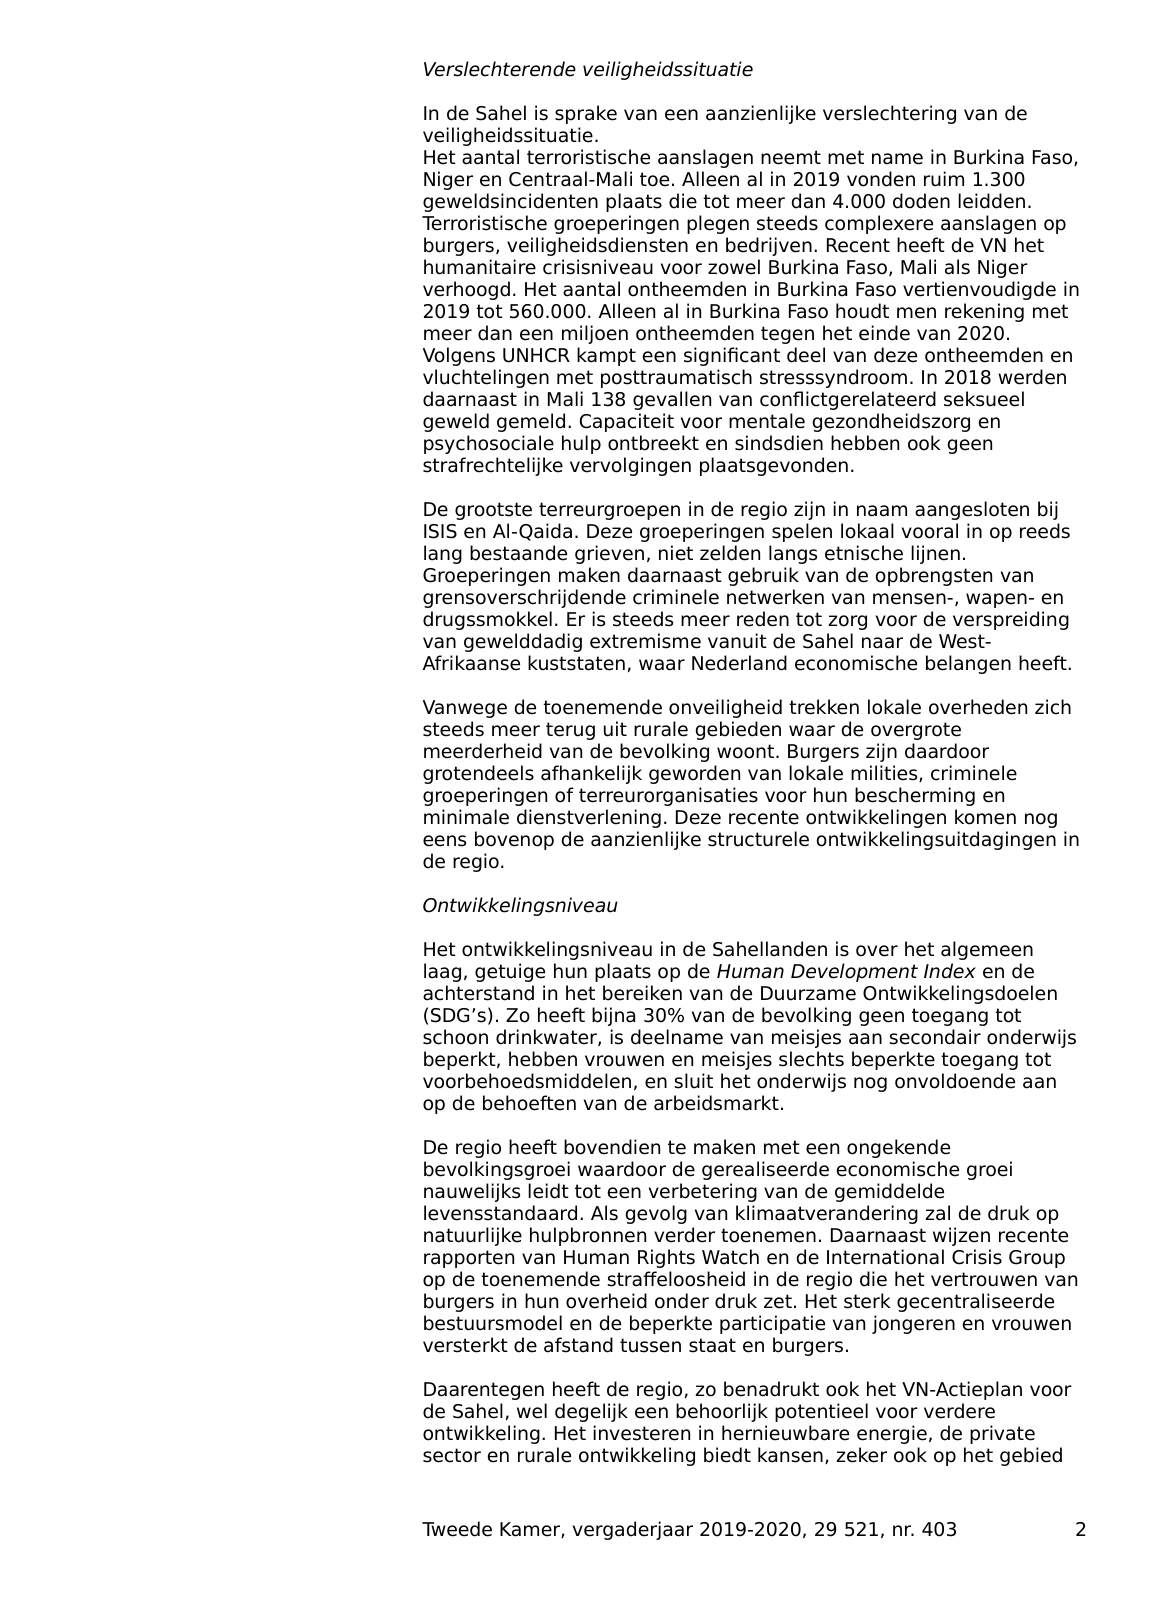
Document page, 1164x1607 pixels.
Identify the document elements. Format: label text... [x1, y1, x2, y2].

text De grootste terreurgroepen in de regio zijn in naam aangesloten bij ISIS en Al-Qaida. Deze groeperingen spelen lokaal vooral in op reeds lang bestaande grieven, niet zelden langs etnische lijnen. Groeperingen maken daarnaast gebruik van de opbrengsten van grensoverschrijdende criminele netwerken van mensen-, wapen- en drugssmokkel. Er is steeds meer reden tot zorg voor de verspreiding van gewelddadig extremisme vanuit de Sahel naar de West-Afrikaanse kuststaten, waar Nederland economische belangen heeft. [422, 499, 1087, 675]
text Daarentegen heeft de regio, zo benadrukt ook het VN-Actieplan voor de Sahel, wel degelijk een behoorlijk potentieel voor verdere ontwikkeling. Het investeren in hernieuwbare energie, de private sector en rurale ontwikkeling biedt kansen, zeker ook op het gebied [422, 1379, 1087, 1467]
subtitle Ontwikkelingsniveau [422, 895, 1087, 917]
text In de Sahel is sprake van een aanzienlijke verslechtering van de veiligheidssituatie. [422, 103, 1087, 147]
text Het ontwikkelingsniveau in de Sahellanden is over het algemeen laag, getuige hun plaats op de Human Development Index en de achterstand in het bereiken van de Duurzame Ontwikkelingsdoelen (SDG’s). Zo heeft bijna 30% van de bevolking geen toegang tot schoon drinkwater, is deelname van meisjes aan secondair onderwijs beperkt, hebben vrouwen en meisjes slechts beperkte toegang tot voorbehoedsmiddelen, en sluit het onderwijs nog onvoldoende aan op de behoeften van de arbeidsmarkt. [422, 939, 1087, 1115]
text De regio heeft bovendien te maken met een ongekende bevolkingsgroei waardoor de gerealiseerde economische groei nauwelijks leidt tot een verbetering van de gemiddelde levensstandaard. Als gevolg van klimaatverandering zal de druk op natuurlijke hulpbronnen verder toenemen. Daarnaast wijzen recente rapporten van Human Rights Watch en de International Crisis Group op de toenemende straffeloosheid in de regio die het vertrouwen van burgers in hun overheid onder druk zet. Het sterk gecentraliseerde bestuursmodel en de beperkte participatie van jongeren en vrouwen versterkt de afstand tussen staat en burgers. [422, 1137, 1087, 1357]
subtitle Verslechterende veiligheidssituatie [422, 59, 1087, 81]
text Vanwege de toenemende onveiligheid trekken lokale overheden zich steeds meer terug uit rurale gebieden waar de overgrote meerderheid van de bevolking woont. Burgers zijn daardoor grotendeels afhankelijk geworden van lokale milities, criminele groeperingen of terreurorganisaties voor hun bescherming en minimale dienstverlening. Deze recente ontwikkelingen komen nog eens bovenop de aanzienlijke structurele ontwikkelingsuitdagingen in de regio. [422, 697, 1087, 873]
text Het aantal terroristische aanslagen neemt met name in Burkina Faso, Niger en Centraal-Mali toe. Alleen al in 2019 vonden ruim 1.300 geweldsincidenten plaats die tot meer dan 4.000 doden leidden. Terroristische groeperingen plegen steeds complexere aanslagen op burgers, veiligheidsdiensten en bedrijven. Recent heeft de VN het humanitaire crisisniveau voor zowel Burkina Faso, Mali als Niger verhoogd. Het aantal ontheemden in Burkina Faso vertienvoudigde in 2019 tot 560.000. Alleen al in Burkina Faso houdt men rekening met meer dan een miljoen ontheemden tegen het einde van 2020. Volgens UNHCR kampt een significant deel van deze ontheemden en vluchtelingen met posttraumatisch stresssyndroom. In 2018 werden daarnaast in Mali 138 gevallen van conflictgerelateerd seksueel geweld gemeld. Capaciteit voor mentale gezondheidszorg en psychosociale hulp ontbreekt en sindsdien hebben ook geen strafrechtelijke vervolgingen plaatsgevonden. [422, 147, 1087, 477]
